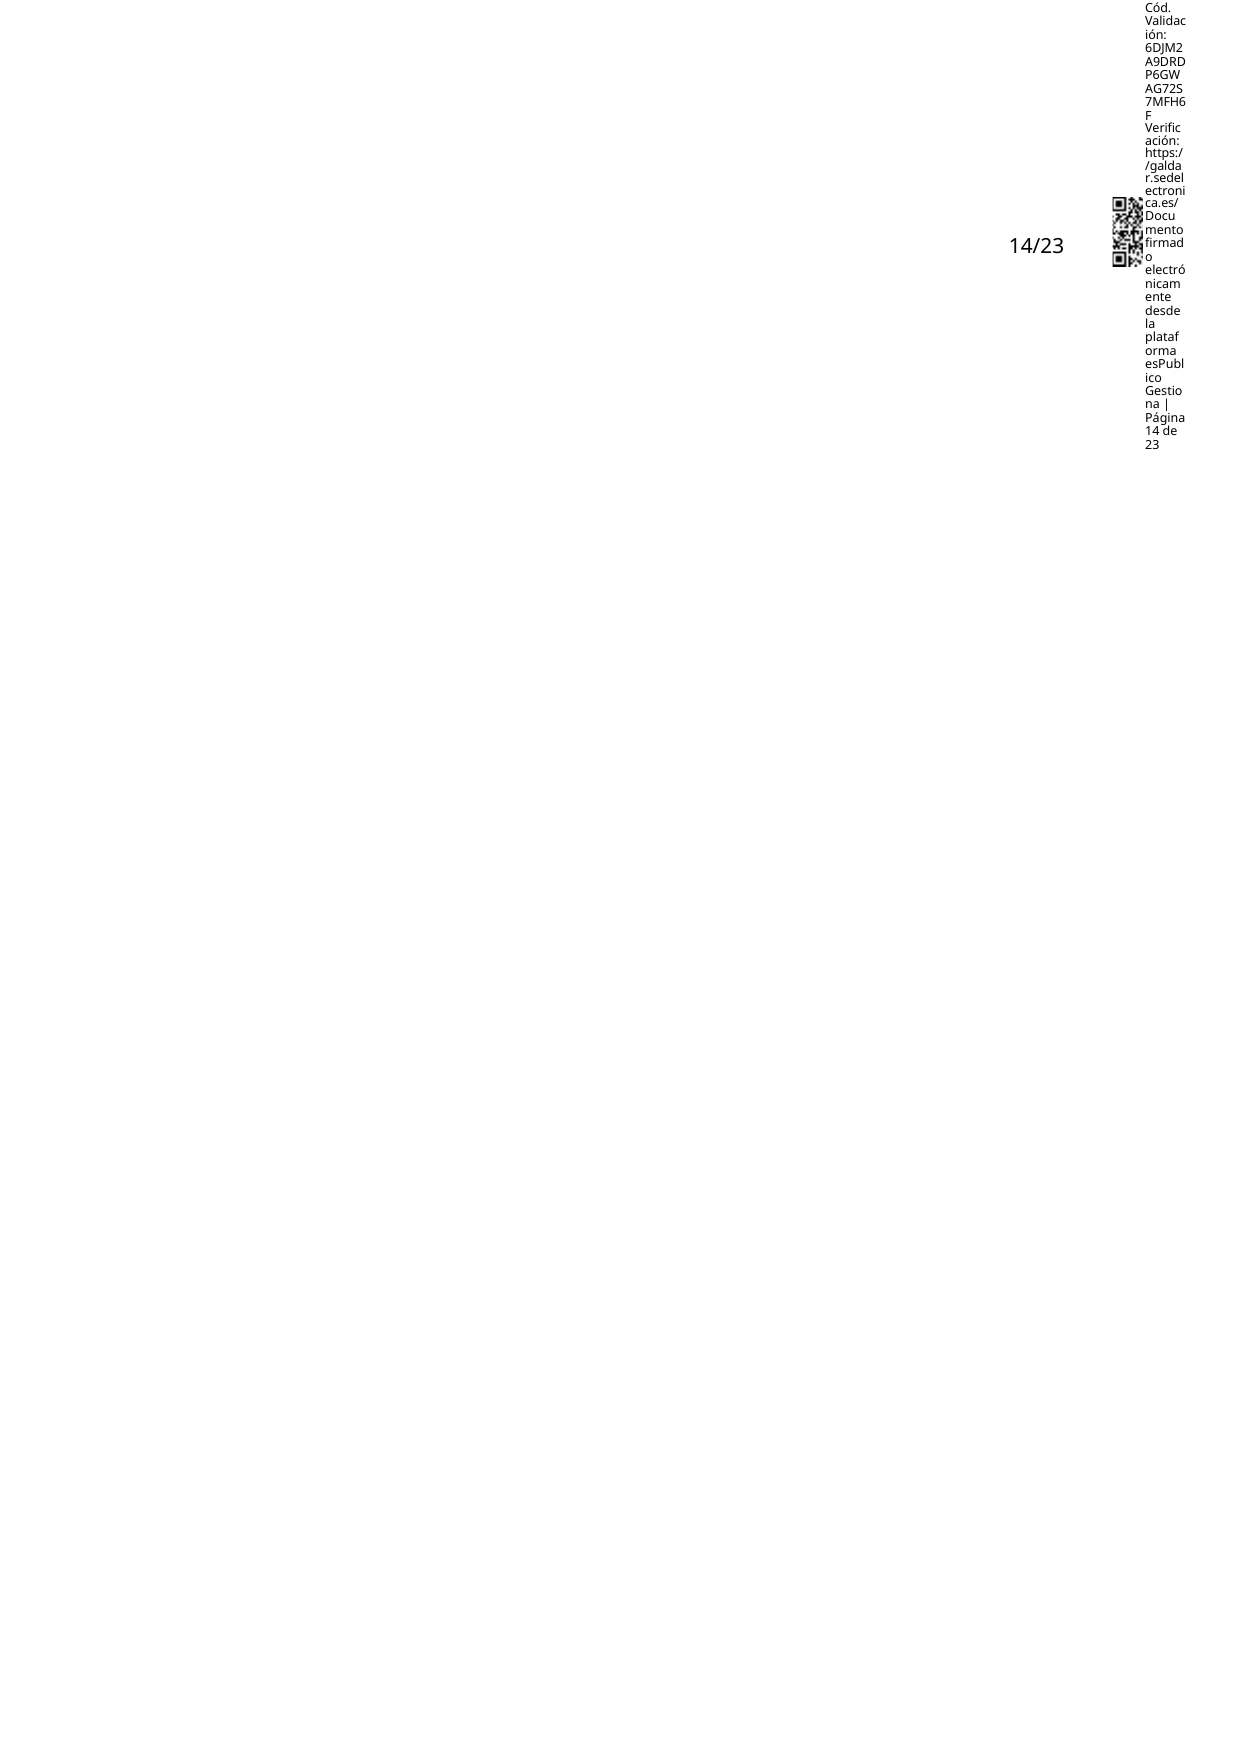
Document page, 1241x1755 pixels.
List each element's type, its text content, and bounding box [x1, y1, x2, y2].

text Cód. Validación: 6DJM2A9DRDP6GWAG72S7MFH6F [1145, 2, 1186, 123]
text [1143, 0, 1186, 537]
text 14/23 [171, 232, 1064, 260]
text Documento firmado electrónicamente desde la plataforma esPublico Gestiona | Página 14 de 23 [1145, 210, 1186, 452]
text Verificación: https://galdar.sedelectronica.es/ [1145, 123, 1186, 210]
